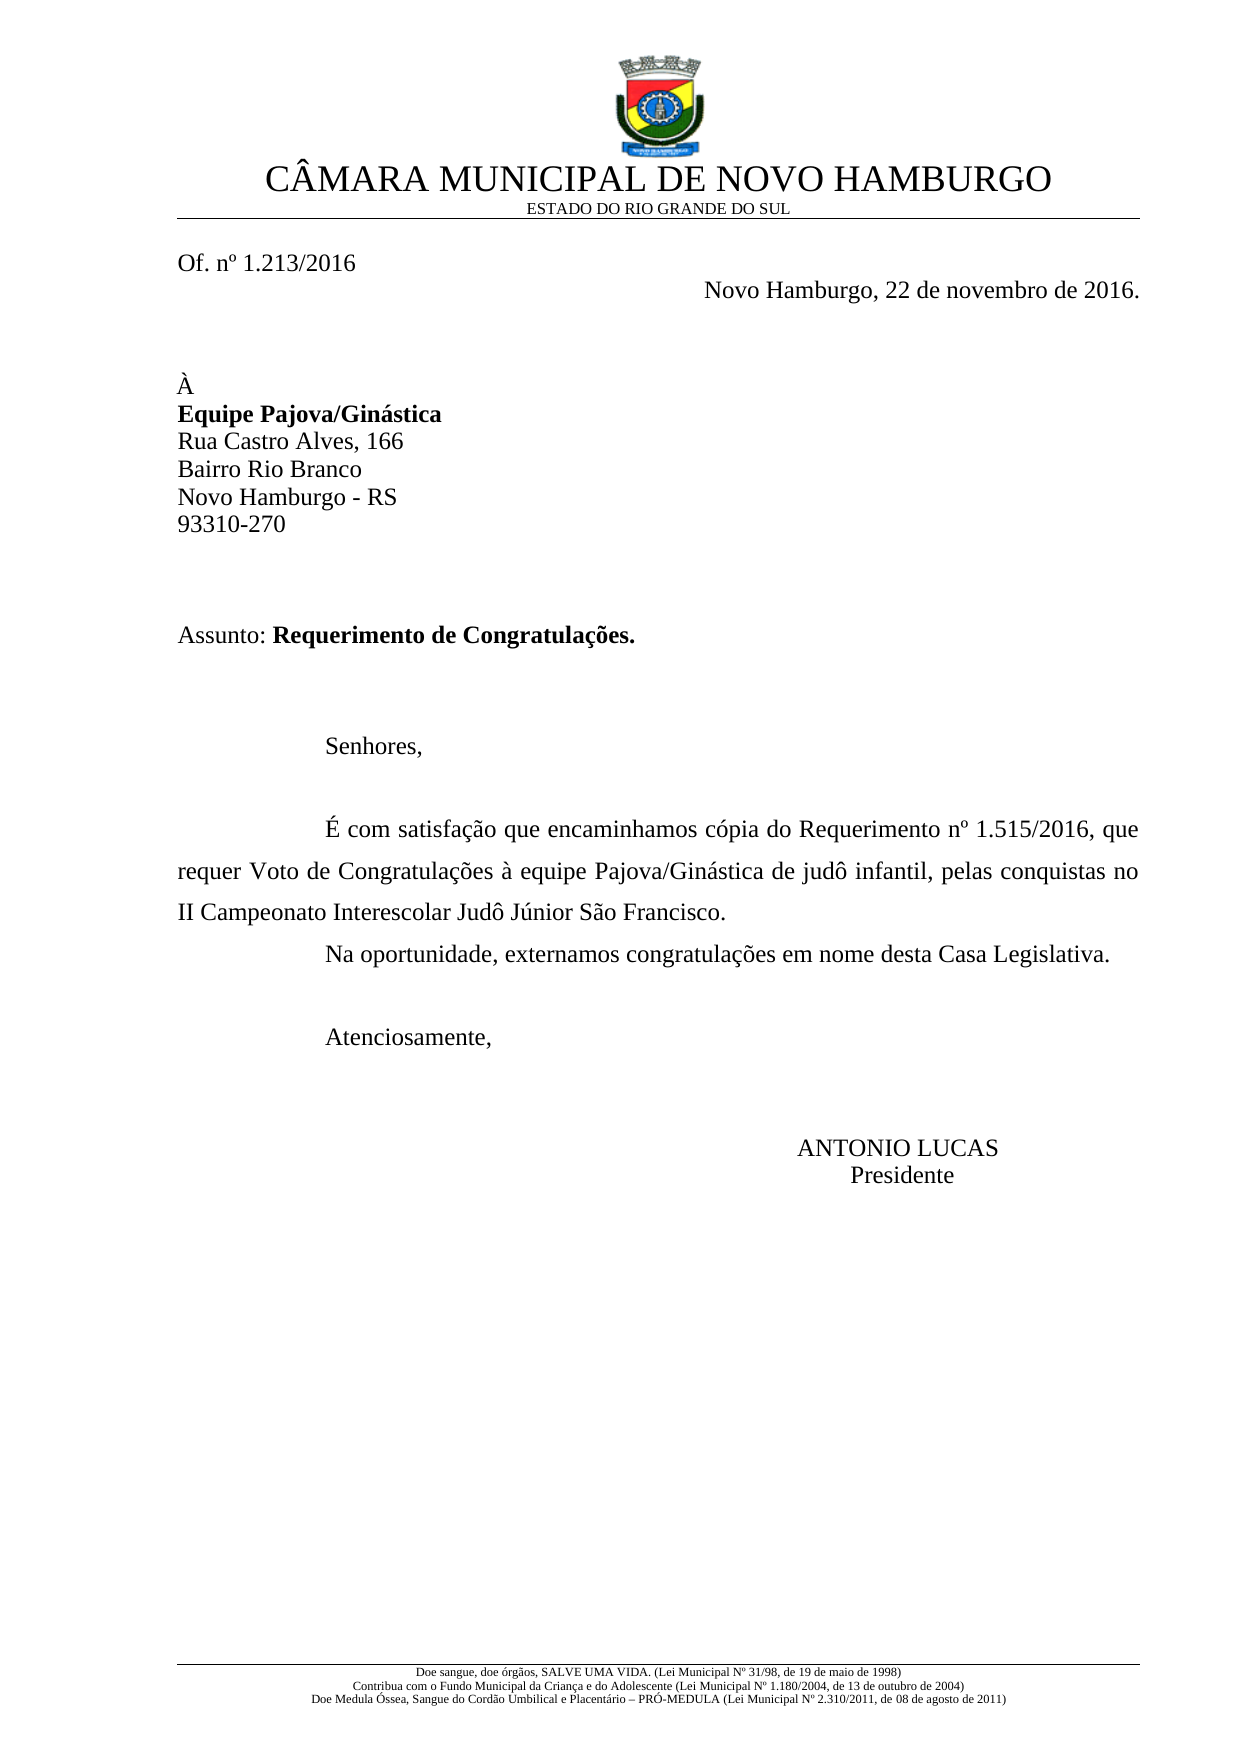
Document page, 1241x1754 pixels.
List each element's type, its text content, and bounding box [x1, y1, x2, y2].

text Novo Hamburgo - RS [177, 483, 1140, 511]
text Bairro Rio Branco [177, 455, 1140, 483]
text À [176, 372, 1140, 400]
text Assunto: Requerimento de Congratulações. [177, 621, 1140, 649]
text 93310-270 [177, 511, 1140, 538]
text Atenciosamente, [177, 1023, 1140, 1051]
text ANTONIO LUCAS [797, 1134, 1140, 1162]
text É com satisfação que encaminhamos cópia do Requerimento nº 1.515/2016, que requer Voto de Congratulações à equipe Pajova/Ginástica de judô infantil, pelas conquistas no II Campeonato Interescolar Judô Júnior São Francisco. [177, 815, 1140, 926]
text Rua Castro Alves, 166 [177, 427, 1140, 455]
picture [608, 47, 709, 163]
text Presidente [177, 1162, 1140, 1189]
text Senhores, [177, 732, 1140, 760]
text Equipe Pajova/Ginástica [177, 400, 1140, 427]
text Na oportunidade, externamos congratulações em nome desta Casa Legislativa. [177, 940, 1140, 968]
text Of. nº 1.213/2016 [177, 249, 1140, 276]
text Novo Hamburgo, 22 de novembro de 2016. [177, 276, 1140, 304]
